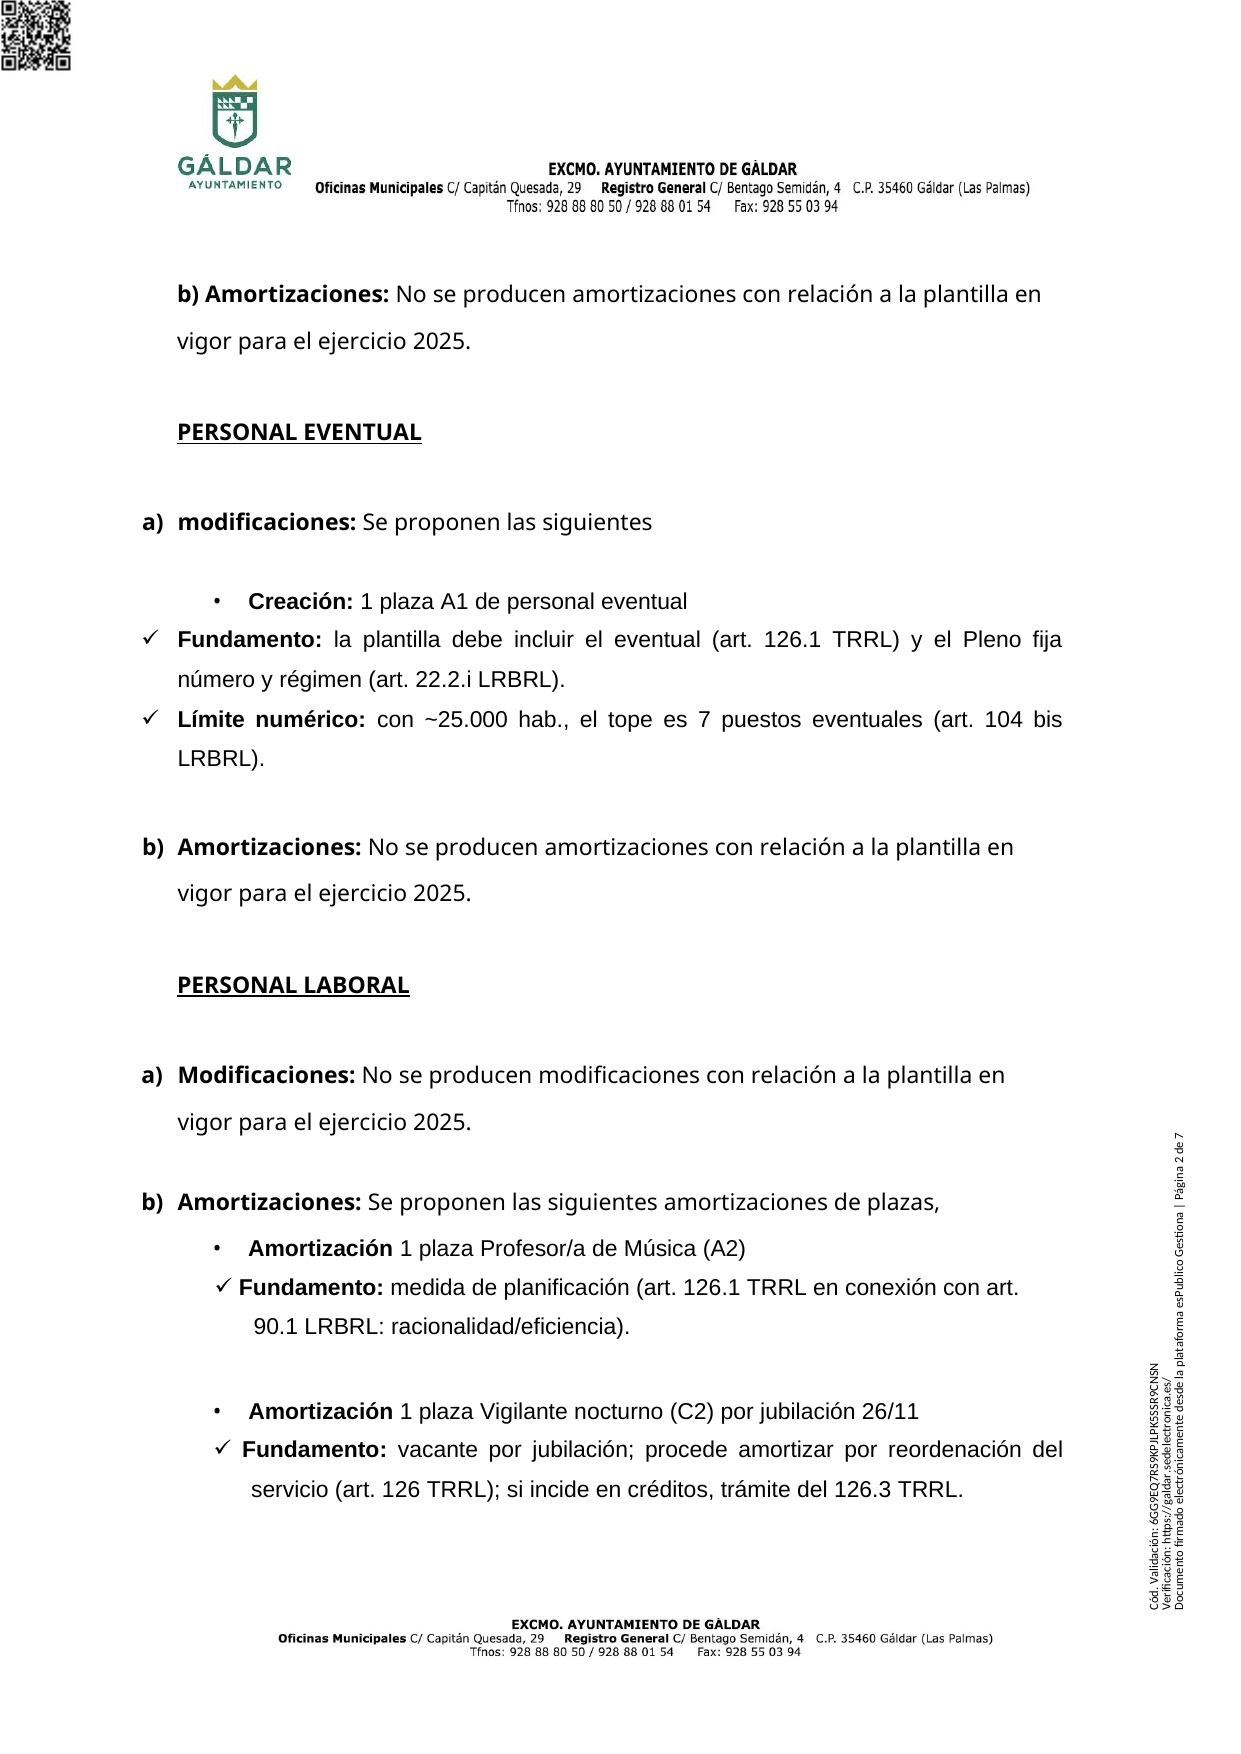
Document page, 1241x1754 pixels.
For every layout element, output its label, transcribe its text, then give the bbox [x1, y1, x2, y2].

list Amortizaciones: Se proponen las siguientes amortizaciones de plazas, [141, 1185, 1063, 1217]
subtitle PERSONAL EVENTUAL [177, 416, 722, 448]
subtitle PERSONAL LABORAL [177, 969, 722, 1000]
text • Creación: 1 plaza A1 de personal eventual [177, 585, 1063, 616]
list Límite numérico: con ~25.000 hab., el tope es 7 puestos eventuales (art. 104 bis LRBRL). [141, 706, 1063, 771]
list Amortizaciones: No se producen amortizaciones con relación a la plantilla en vigor para el ejercicio 2025. [142, 831, 1063, 908]
text • Amortización 1 plaza Vigilante nocturno (C2) por jubilación 26/11 [177, 1395, 1063, 1426]
text ✓ Fundamento: medida de planificación (art. 126.1 TRRL en conexión con art. [214, 1274, 1063, 1300]
list Fundamento: la plantilla debe incluir el eventual (art. 126.1 TRRL) y el Pleno fija número y régimen (art. 22.2.i LRBRL). [141, 626, 1063, 692]
text b) Amortizaciones: No se producen amortizaciones con relación a la plantilla en vigor para el ejercicio 2025. [177, 278, 1063, 356]
text 90.1 LRBRL: racionalidad/eficiencia). [253, 1313, 1063, 1339]
text • Amortización 1 plaza Profesor/a de Música (A2) [177, 1232, 1063, 1264]
list modificaciones: Se proponen las siguientes [142, 506, 1063, 538]
text ✓ Fundamento: vacante por jubilación; procede amortizar por reordenación del servicio (art. 126 TRRL); si incide en créditos, trámite del 126.3 TRRL. [213, 1436, 1063, 1502]
list Modificaciones: No se producen modificaciones con relación a la plantilla en vigor para el ejercicio 2025. [141, 1059, 1063, 1137]
